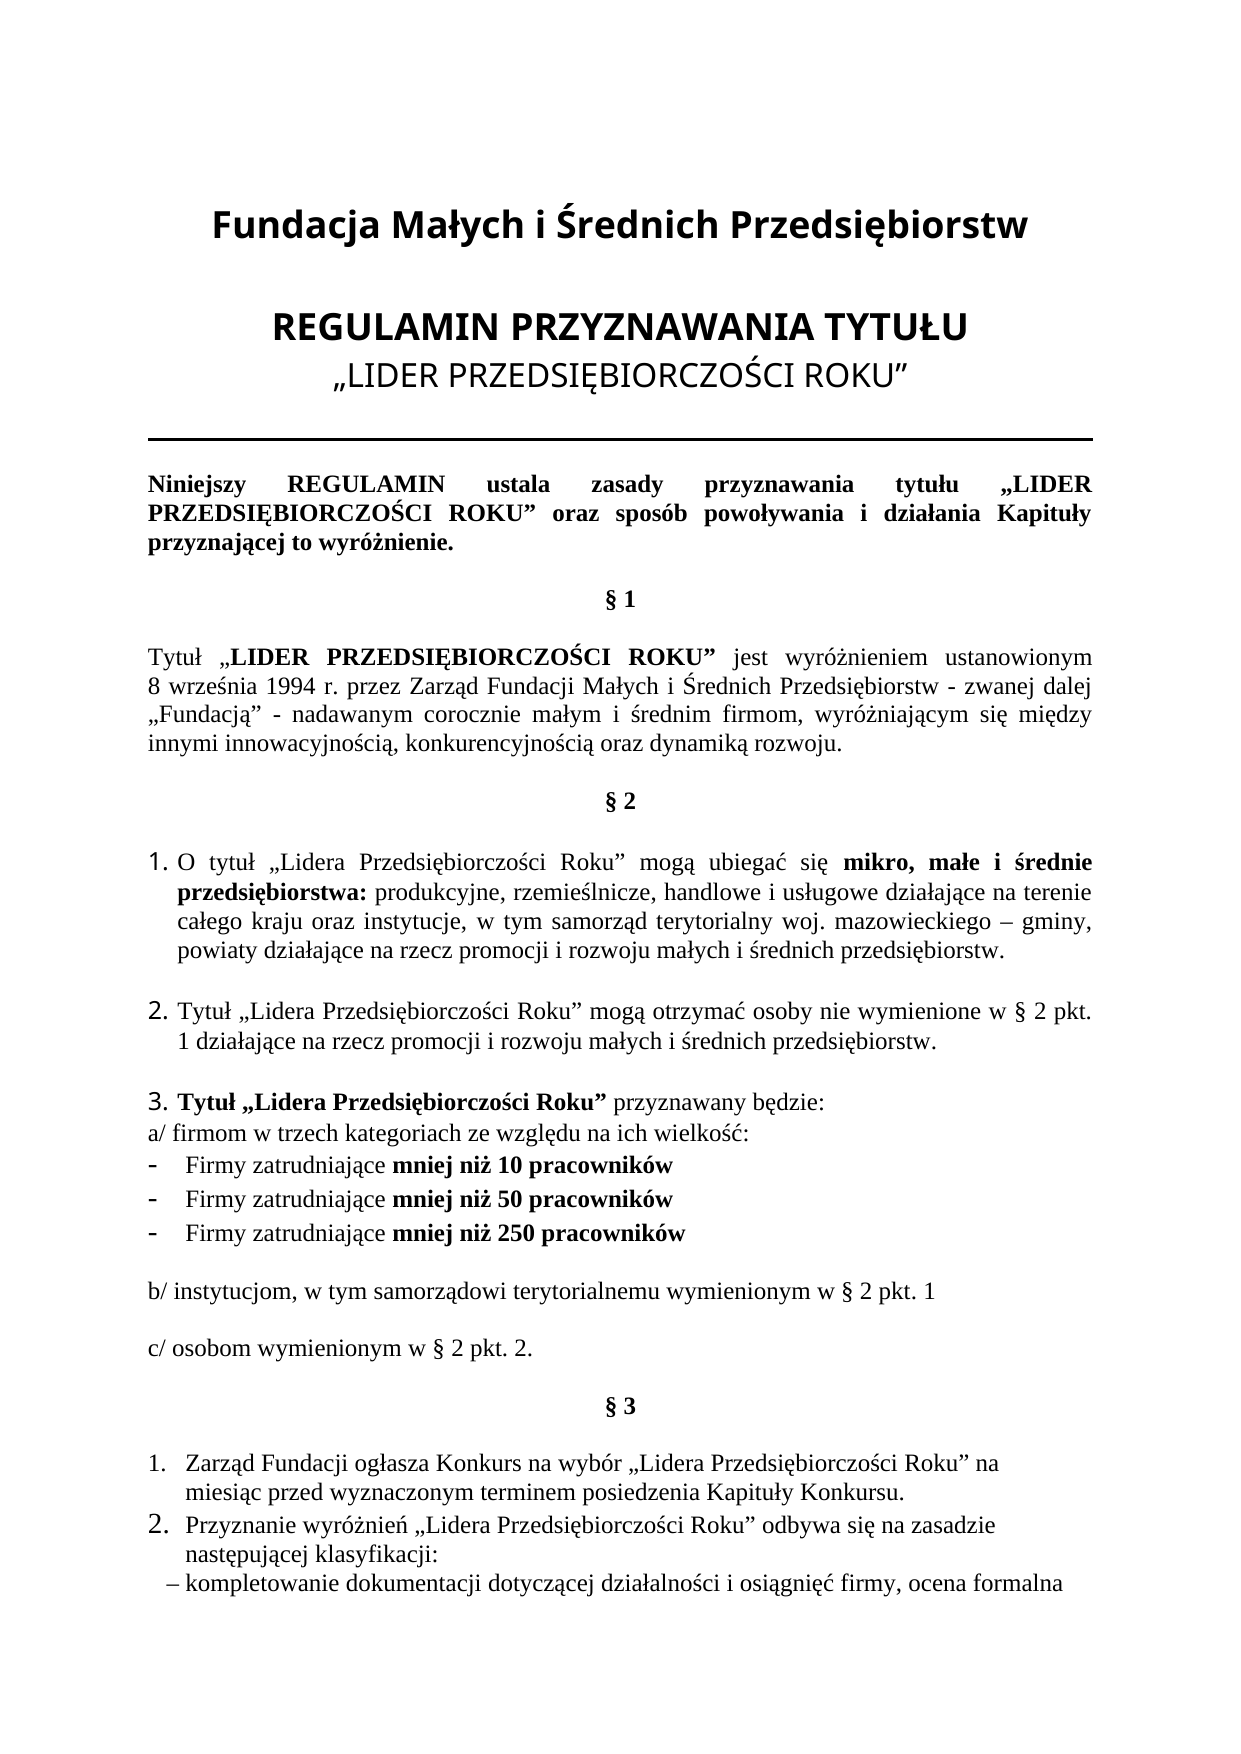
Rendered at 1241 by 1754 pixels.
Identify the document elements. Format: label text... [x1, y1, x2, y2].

text – kompletowanie dokumentacji dotyczącej działalności i osiągnięć firmy, ocena formalna [148, 1568, 1093, 1597]
list Tytuł „Lidera Przedsiębiorczości Roku” mogą otrzymać osoby nie wymienione w § 2 pkt. 1 działające na rzecz promocji i rozwoju małych i średnich przedsiębiorstw. [148, 992, 1093, 1055]
list Firmy zatrudniające mniej niż 250 pracowników [148, 1214, 1093, 1247]
list Firmy zatrudniające mniej niż 50 pracowników [148, 1180, 1093, 1214]
list Firmy zatrudniające mniej niż 10 pracowników [148, 1147, 1093, 1180]
text § 3 [148, 1391, 1093, 1420]
text c/ osobom wymienionym w § 2 pkt. 2. [148, 1333, 1093, 1362]
list Tytuł „Lidera Przedsiębiorczości Roku” przyznawany będzie: [148, 1084, 1093, 1118]
text Fundacja Małych i Średnich Przedsiębiorstw [148, 199, 1093, 250]
text „LIDER PRZEDSIĘBIORCZOŚCI ROKU” [148, 352, 1093, 397]
text REGULAMIN PRZYZNAWANIA TYTUŁU [148, 301, 1093, 352]
list O tytuł „Lidera Przedsiębiorczości Roku” mogą ubiegać się mikro, małe i średnie przedsiębiorstwa: produkcyjne, rzemieślnicze, handlowe i usługowe działające na terenie całego kraju oraz instytucje, w tym samorząd terytorialny woj. mazowieckiego – gminy, powiaty działające na rzecz promocji i rozwoju małych i średnich przedsiębiorstw. [148, 843, 1093, 963]
list Przyznanie wyróżnień „Lidera Przedsiębiorczości Roku” odbywa się na zasadzie następującej klasyfikacji: [148, 1506, 1093, 1568]
text b/ instytucjom, w tym samorządowi terytorialnemu wymienionym w § 2 pkt. 1 [148, 1276, 1093, 1305]
text Tytuł „LIDER PRZEDSIĘBIORCZOŚCI ROKU” jest wyróżnieniem ustanowionym 8 września 1994 r. przez Zarząd Fundacji Małych i Średnich Przedsiębiorstw - zwanej dalej „Fundacją” - nadawanym corocznie małym i średnim firmom, wyróżniającym się między innymi innowacyjnością, konkurencyjnością oraz dynamiką rozwoju. [148, 642, 1093, 757]
text § 1 [148, 584, 1093, 613]
text miesiąc przed wyznaczonym terminem posiedzenia Kapituły Konkursu. [148, 1477, 1093, 1506]
text § 2 [148, 786, 1093, 814]
list Zarząd Fundacji ogłasza Konkurs na wybór „Lidera Przedsiębiorczości Roku” na [148, 1448, 1093, 1477]
text Niniejszy REGULAMIN ustala zasady przyznawania tytułu „LIDER PRZEDSIĘBIORCZOŚCI ROKU” oraz sposób powoływania i działania Kapituły przyznającej to wyróżnienie. [148, 469, 1093, 556]
text a/ firmom w trzech kategoriach ze względu na ich wielkość: [148, 1118, 1093, 1147]
